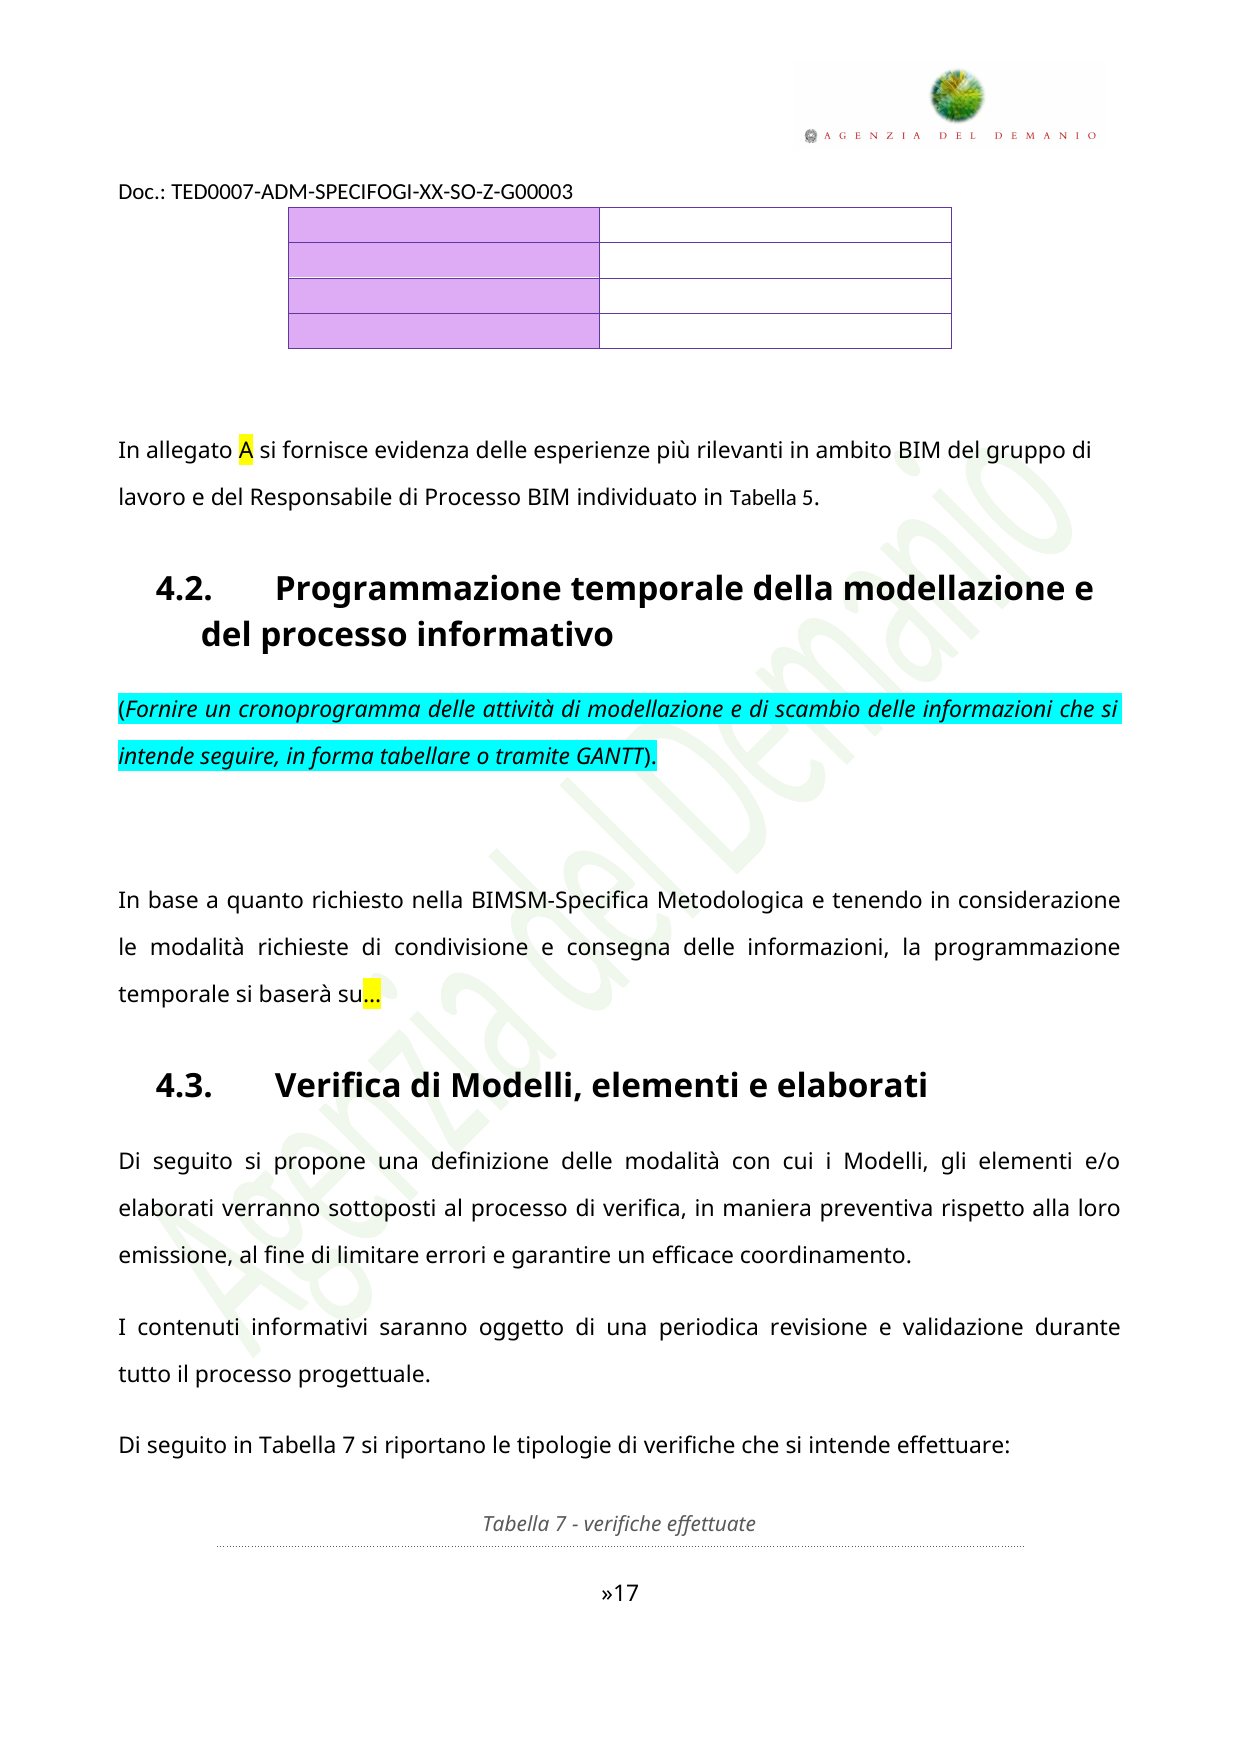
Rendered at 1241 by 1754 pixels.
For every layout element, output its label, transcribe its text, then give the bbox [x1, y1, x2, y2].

list Verifica di Modelli, elementi e elaborati [470, 1062, 1122, 1107]
list Verifica di Modelli, elementi e elaborati [421, 1062, 496, 1107]
text In allegato A si fornisce evidenza delle esperienze più rilevanti in ambito BIM del gruppo di lavoro e del Responsabile di Processo BIM individuato in Tabella 5. [118, 434, 1122, 512]
text Tabella 7 - verifiche effettuate [216, 1509, 1024, 1547]
list Verifica di Modelli, elementi e elaborati [156, 1062, 429, 1107]
table_cell Opere civili [289, 208, 599, 242]
text Di seguito in Tabella 7 si riportano le tipologie di verifiche che si intende effettuare: [118, 1429, 1122, 1461]
text In base a quanto richiesto nella BIMSM-Specifica Metodologica e tenendo in considerazione le modalità richieste di condivisione e consegna delle informazioni, la programmazione temporale si baserà su… [534, 884, 1122, 1009]
table_cell [600, 243, 951, 277]
text In base a quanto richiesto nella BIMSM-Specifica Metodologica e tenendo in considerazione le modalità richieste di condivisione e consegna delle informazioni, la programmazione temporale si baserà su… [118, 884, 585, 1009]
list Programmazione temporale della modellazione e del processo informativo [156, 565, 909, 656]
text In base a quanto richiesto nella BIMSM-Specifica Metodologica e tenendo in considerazione le modalità richieste di condivisione e consegna delle informazioni, la programmazione temporale si baserà su… [527, 917, 600, 993]
table_cell [600, 314, 951, 348]
table_cell [600, 208, 951, 242]
table_cell Impianti meccanici [289, 314, 599, 348]
text Di seguito si propone una definizione delle modalità con cui i Modelli, gli elementi e/o elaborati verranno sottoposti al processo di verifica, in maniera preventiva rispetto alla loro emissione, al fine di limitare errori e garantire un efficace coordinamento. [118, 1145, 1122, 1270]
list Programmazione temporale della modellazione e del processo informativo [907, 565, 1122, 656]
table_cell Impianti elettrici [289, 243, 599, 277]
table_cell Impianti idrotermici [289, 279, 599, 313]
text I contenuti informativi saranno oggetto di una periodica revisione e validazione durante tutto il processo progettuale. [118, 1311, 1122, 1389]
text (Fornire un cronoprogramma delle attività di modellazione e di scambio delle informazioni che si intende seguire, in forma tabellare o tramite GANTT). [118, 693, 1122, 771]
table_cell [600, 279, 951, 313]
